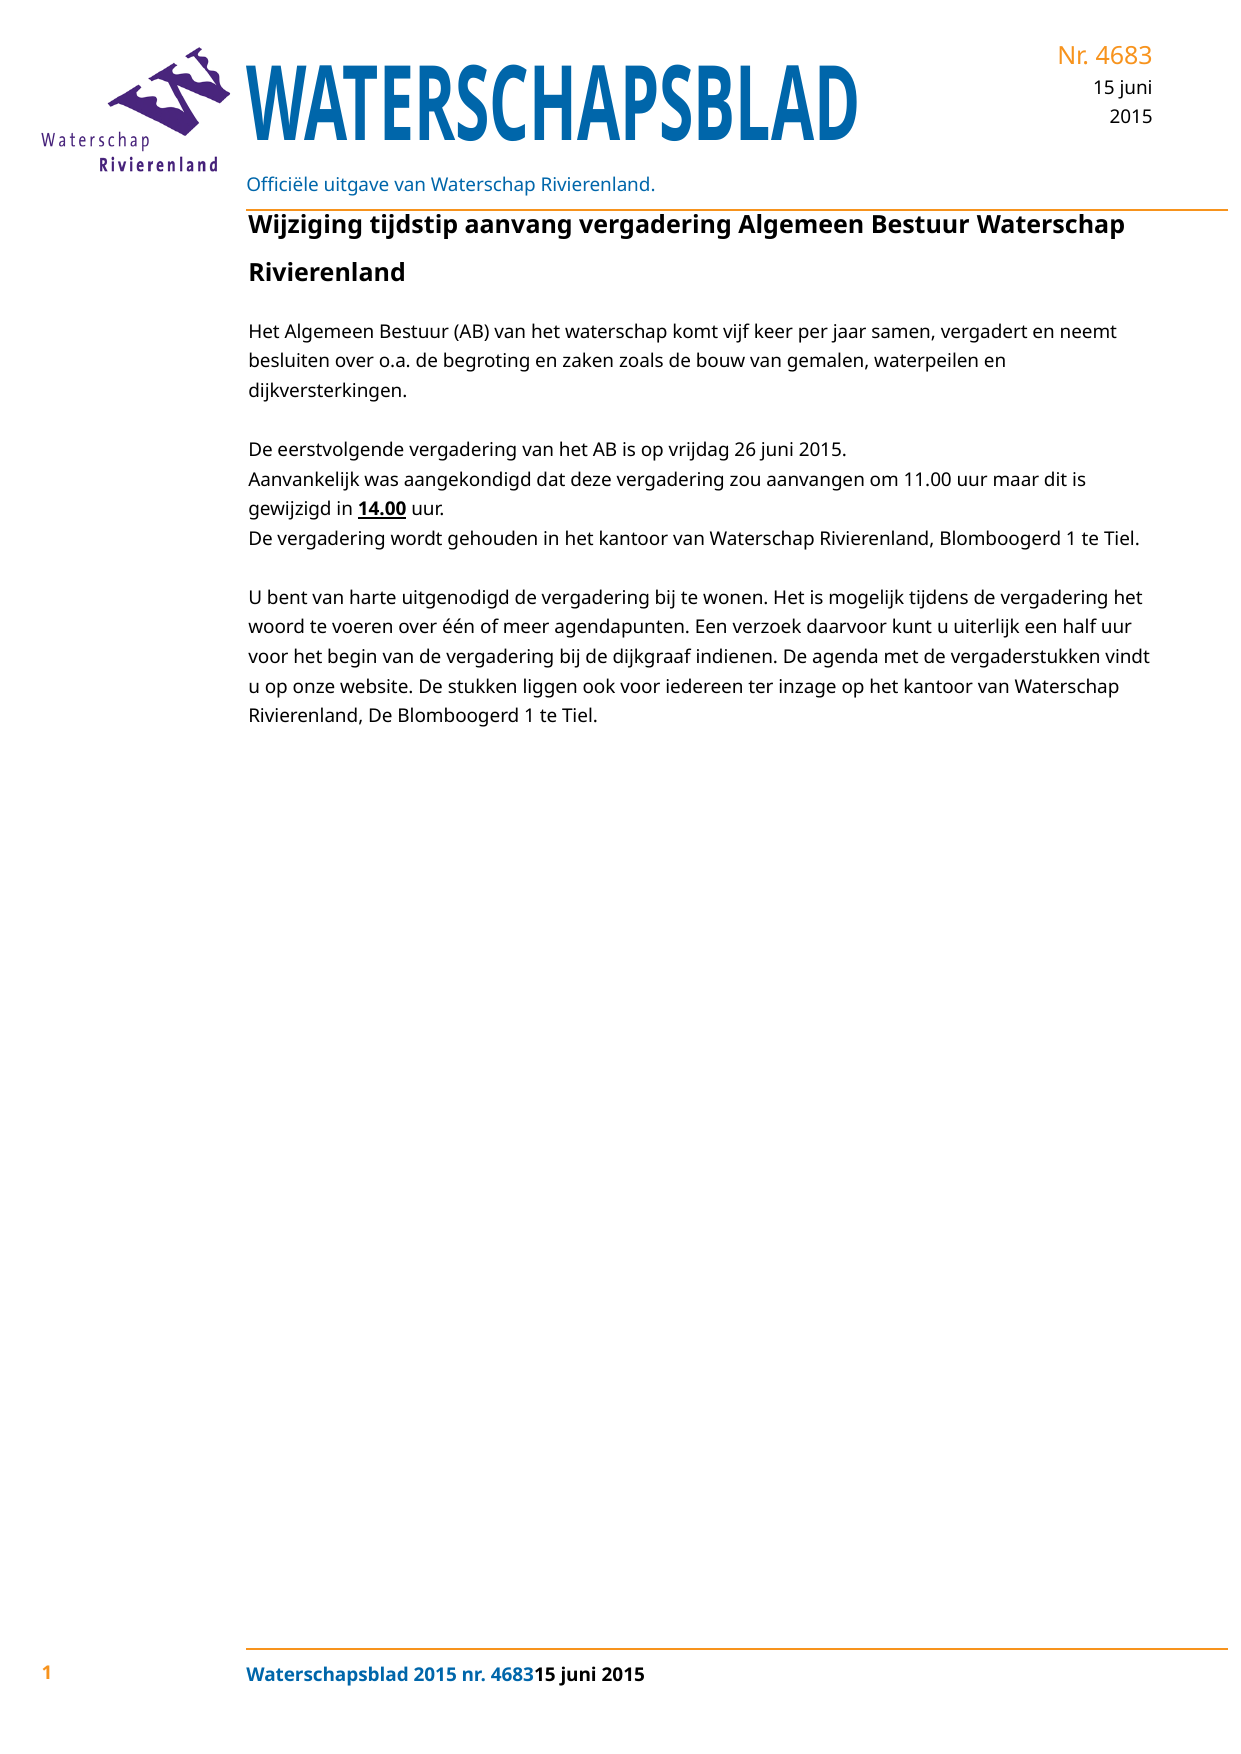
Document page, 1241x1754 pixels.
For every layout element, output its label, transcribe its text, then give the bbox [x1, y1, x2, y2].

text Wijziging tijdstip aanvang vergadering Algemeen Bestuur Waterschap Rivierenland [248, 211, 1152, 288]
text Het Algemeen Bestuur (AB) van het waterschap komt vijf keer per jaar samen, vergadert en neemt besluiten over o.a. de begroting en zaken zoals de bouw van gemalen, waterpeilen en dijkversterkingen. [248, 318, 1152, 403]
picture [41, 47, 231, 172]
text De eerstvolgende vergadering van het AB is op vrijdag 26 juni 2015. [248, 436, 1152, 462]
text Aanvankelijk was aangekondigd dat deze vergadering zou aanvangen om 11.00 uur maar dit is gewijzigd in 14.00 uur. [248, 466, 1152, 521]
text De vergadering wordt gehouden in het kantoor van Waterschap Rivierenland, Blomboogerd 1 te Tiel. [248, 525, 1152, 551]
text U bent van harte uitgenodigd de vergadering bij te wonen. Het is mogelijk tijdens de vergadering het woord te voeren over één of meer agendapunten. Een verzoek daarvoor kunt u uiterlijk een half uur voor het begin van de vergadering bij de dijkgraaf indienen. De agenda met de vergaderstukken vindt u op onze website. De stukken liggen ook voor iedereen ter inzage op het kantoor van Waterschap Rivierenland, De Blomboogerd 1 te Tiel. [248, 584, 1152, 728]
